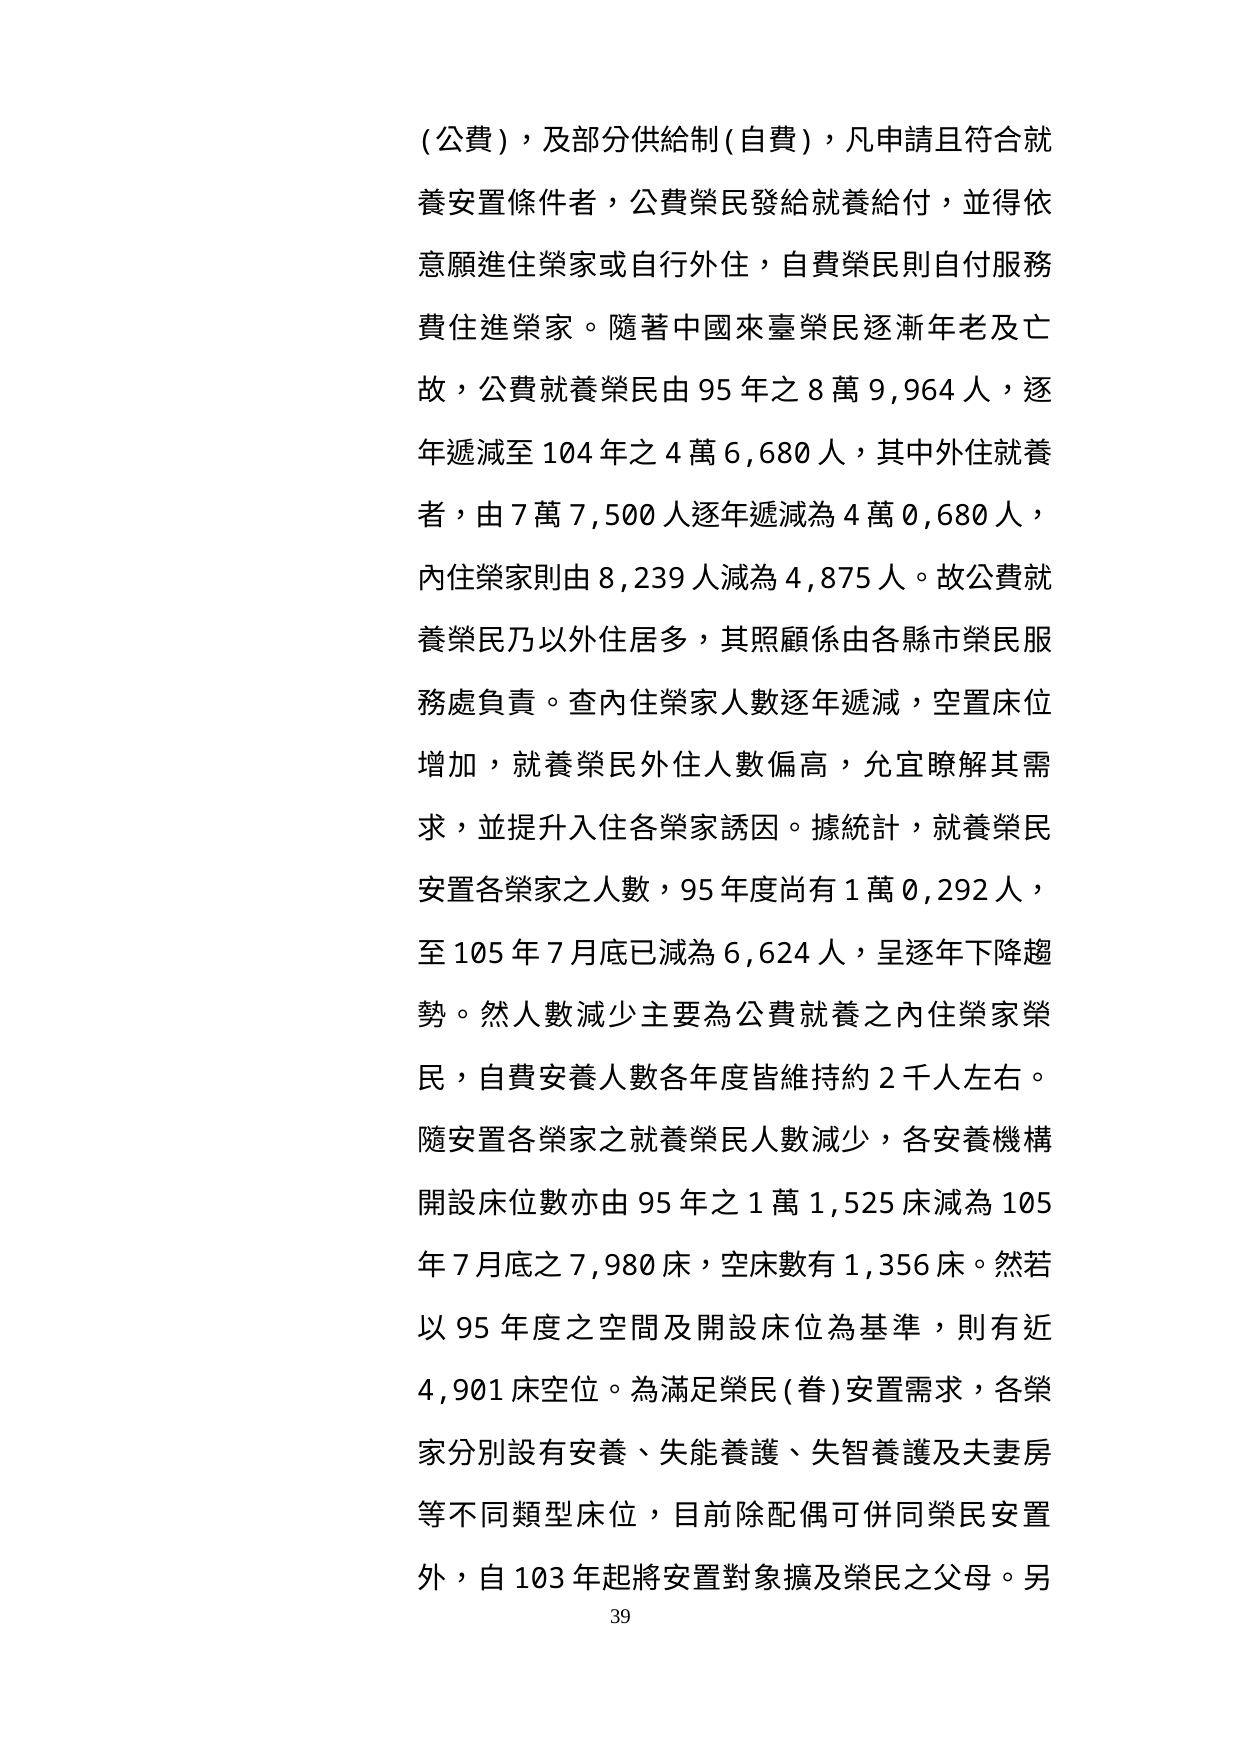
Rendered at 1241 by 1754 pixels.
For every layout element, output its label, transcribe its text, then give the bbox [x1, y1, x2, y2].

text (公費)，及部分供給制(自費)，凡申請且符合就養安置條件者，公費榮民發給就養給付，並得依意願進住榮家或自行外住，自費榮民則自付服務費住進榮家。隨著中國來臺榮民逐漸年老及亡故，公費就養榮民由95年之8萬9,964人，逐年遞減至104年之4萬6,680人，其中外住就養者，由7萬7,500人逐年遞減為4萬0,680人，內住榮家則由8,239人減為4,875人。故公費就養榮民乃以外住居多，其照顧係由各縣市榮民服務處負責。查內住榮家人數逐年遞減，空置床位增加，就養榮民外住人數偏高，允宜瞭解其需求，並提升入住各榮家誘因。據統計，就養榮民安置各榮家之人數，95年度尚有1萬0,292人，至105年7月底已減為6,624人，呈逐年下降趨勢。然人數減少主要為公費就養之內住榮家榮民，自費安養人數各年度皆維持約2千人左右。隨安置各榮家之就養榮民人數減少，各安養機構開設床位數亦由95年之1萬1,525床減為105年7月底之7,980床，空床數有1,356床。然若以95年度之空間及開設床位為基準，則有近4,901床空位。為滿足榮民(眷)安置需求，各榮家分別設有安養、失能養護、失智養護及夫妻房等不同類型床位，目前除配偶可併同榮民安置外，自103年起將安置對象擴及榮民之父母。另 [393, 96, 1053, 1596]
